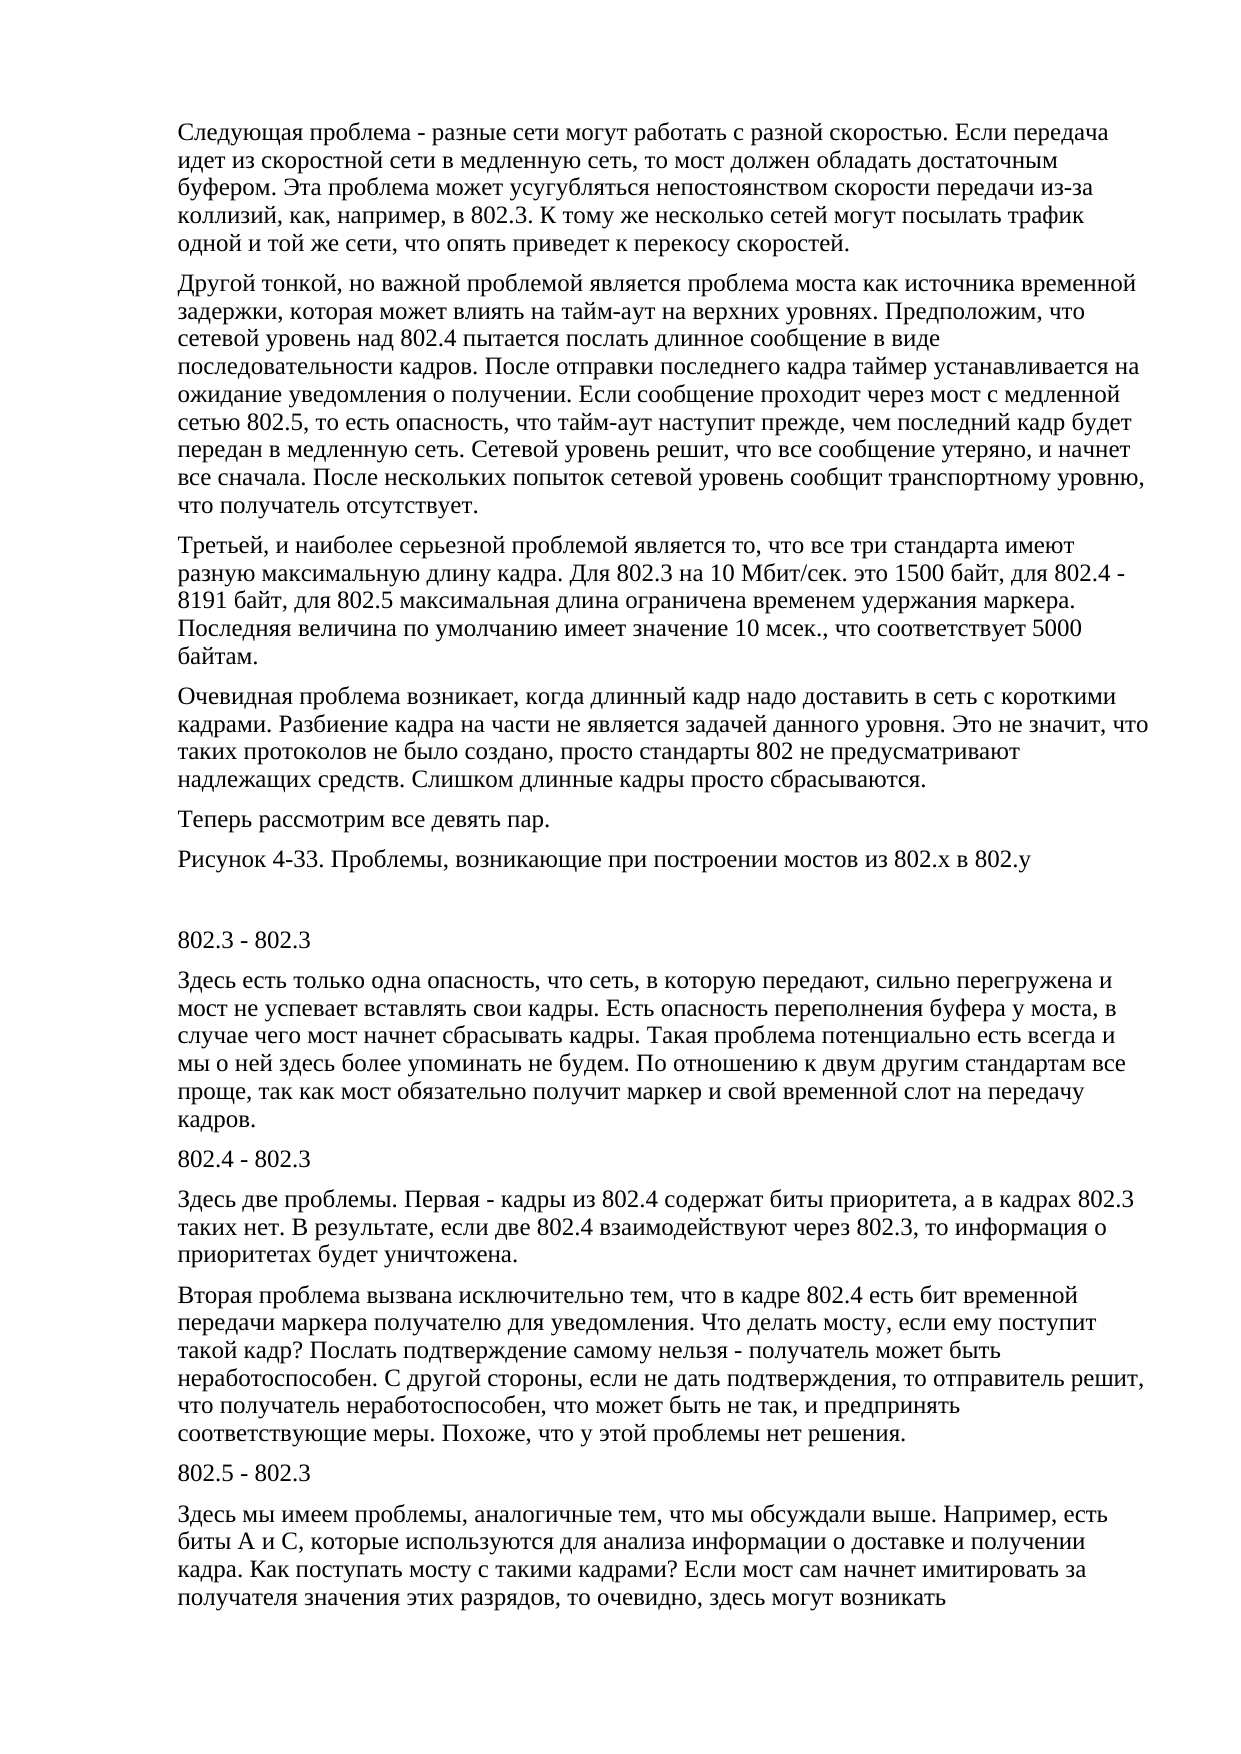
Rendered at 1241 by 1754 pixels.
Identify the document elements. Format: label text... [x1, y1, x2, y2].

text Теперь рассмотрим все девять пар. [177, 805, 1152, 833]
text Вторая проблема вызвана исключительно тем, что в кадре 802.4 есть бит временной передачи маркера получателю для уведомления. Что делать мосту, если ему поступит такой кадр? Послать подтверждение самому нельзя - получатель может быть неработоспособен. С другой стороны, если не дать подтверждения, то отправитель решит, что получатель неработоспособен, что может быть не так, и предпринять соответствующие меры. Похоже, что у этой проблемы нет решения. [177, 1281, 1152, 1447]
text 802.3 - 802.3 [177, 926, 1152, 954]
text Третьей, и наиболее серьезной проблемой является то, что все три стандарта имеют разную максимальную длину кадра. Для 802.3 на 10 Мбит/сек. это 1500 байт, для 802.4 - 8191 байт, для 802.5 максимальная длина ограничена временем удержания маркера. Последняя величина по умолчанию имеет значение 10 мсек., что соответствует 5000 байтам. [177, 531, 1152, 669]
text Рисунок 4-33. Проблемы, возникающие при построении мостов из 802.x в 802.y [177, 846, 1152, 873]
text Здесь мы имеем проблемы, аналогичные тем, что мы обсуждали выше. Например, есть биты А и С, которые используются для анализа информации о доставке и получении кадра. Как поступать мосту с такими кадрами? Если мост сам начнет имитировать за получателя значения этих разрядов, то очевидно, здесь могут возникать [177, 1500, 1152, 1611]
text Здесь две проблемы. Первая - кадры из 802.4 содержат биты приоритета, а в кадрах 802.3 таких нет. В результате, если две 802.4 взаимодействуют через 802.3, то информация о приоритетах будет уничтожена. [177, 1185, 1152, 1268]
text Здесь есть только одна опасность, что сеть, в которую передают, сильно перегружена и мост не успевает вставлять свои кадры. Есть опасность переполнения буфера у моста, в случае чего мост начнет сбрасывать кадры. Такая проблема потенциально есть всегда и мы о ней здесь более упоминать не будем. По отношению к двум другим стандартам все проще, так как мост обязательно получит маркер и свой временной слот на передачу кадров. [177, 966, 1152, 1132]
text 802.4 - 802.3 [177, 1145, 1152, 1173]
text Следующая проблема - разные сети могут работать с разной скоростью. Если передача идет из скоростной сети в медленную сеть, то мост должен обладать достаточным буфером. Эта проблема может усугубляться непостоянством скорости передачи из-за коллизий, как, например, в 802.3. К тому же несколько сетей могут посылать трафик одной и той же сети, что опять приведет к перекосу скоростей. [177, 118, 1152, 257]
text Другой тонкой, но важной проблемой является проблема моста как источника временной задержки, которая может влиять на тайм-аут на верхних уровнях. Предположим, что сетевой уровень над 802.4 пытается послать длинное сообщение в виде последовательности кадров. После отправки последнего кадра таймер устанавливается на ожидание уведомления о получении. Если сообщение проходит через мост с медленной сетью 802.5, то есть опасность, что тайм-аут наступит прежде, чем последний кадр будет передан в медленную сеть. Сетевой уровень решит, что все сообщение утеряно, и начнет все сначала. После нескольких попыток сетевой уровень сообщит транспортному уровню, что получатель отсутствует. [177, 269, 1152, 518]
text Очевидная проблема возникает, когда длинный кадр надо доставить в сеть с короткими кадрами. Разбиение кадра на части не является задачей данного уровня. Это не значит, что таких протоколов не было создано, просто стандарты 802 не предусматривают надлежащих средств. Слишком длинные кадры просто сбрасываются. [177, 682, 1152, 793]
text 802.5 - 802.3 [177, 1459, 1152, 1487]
